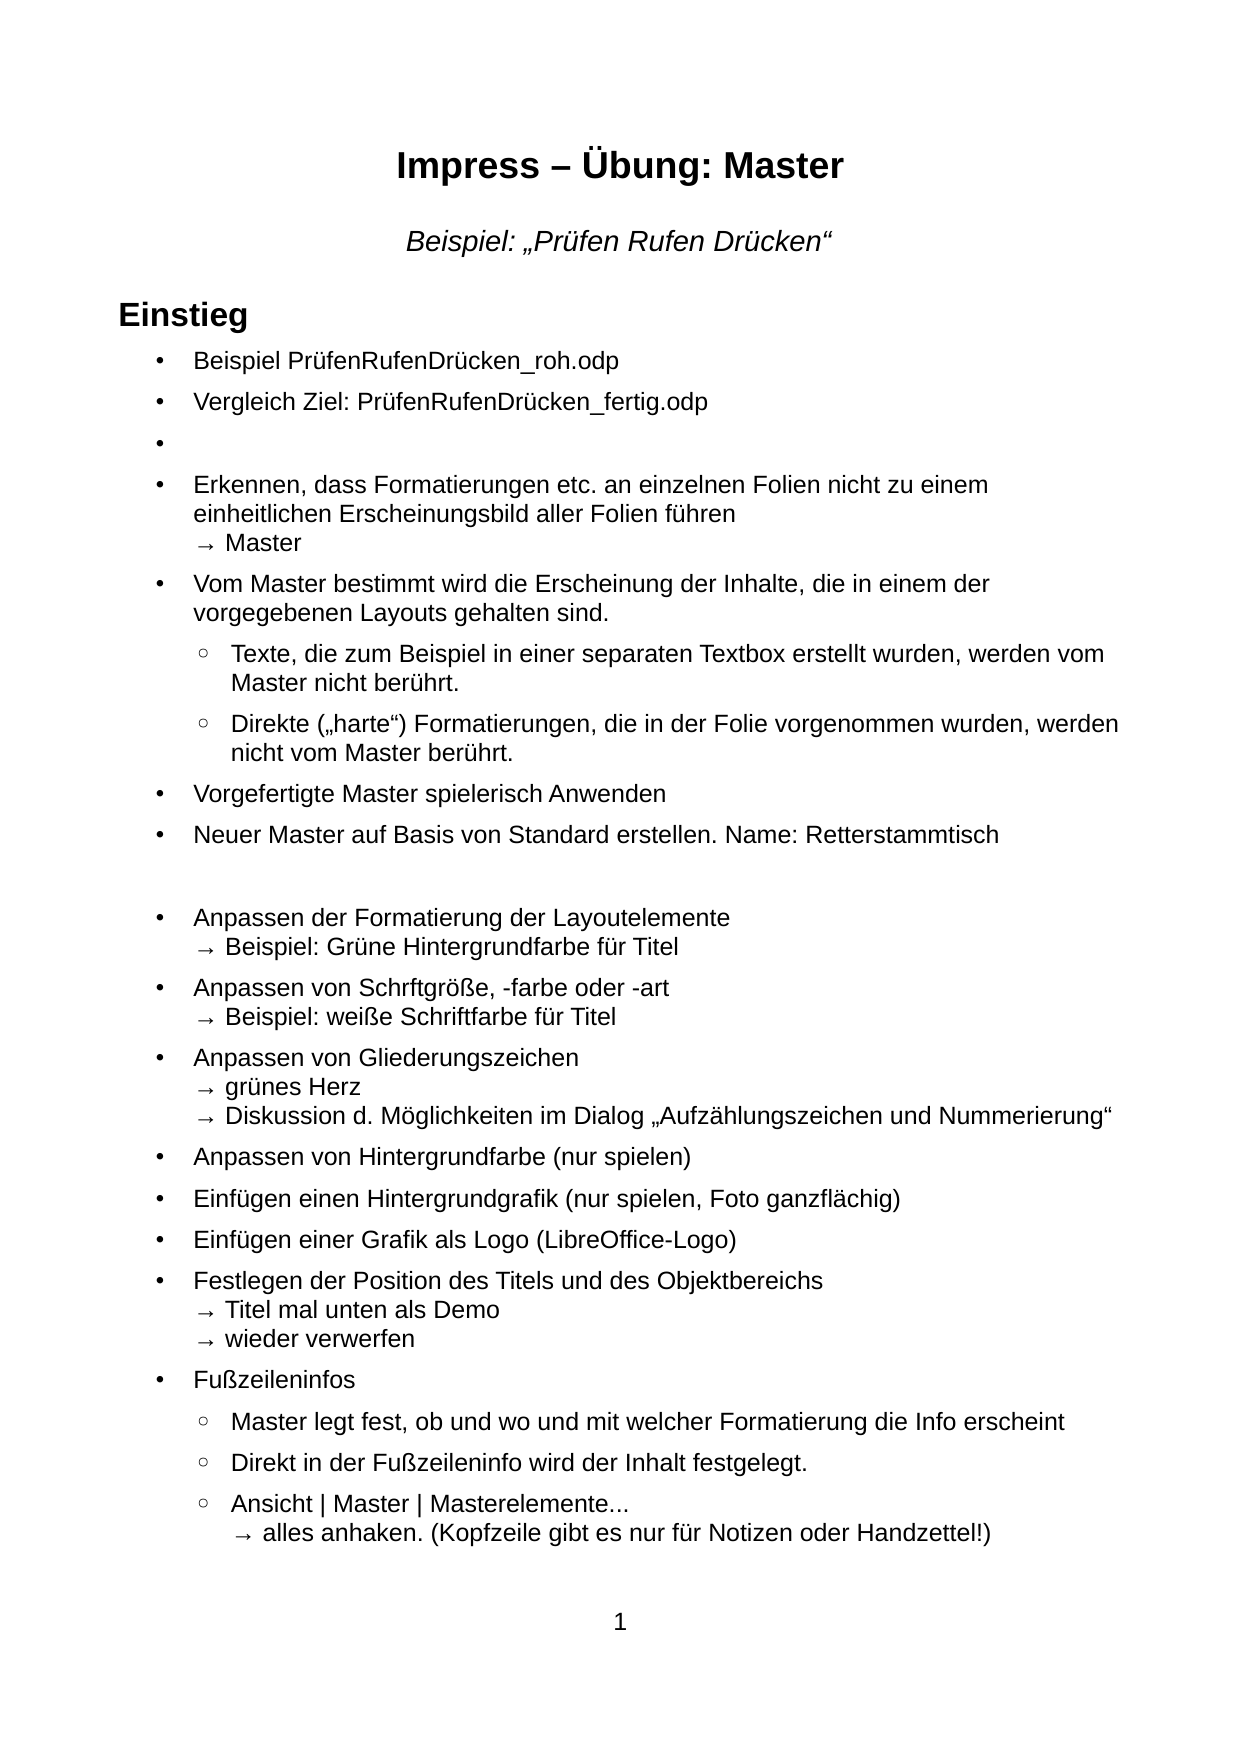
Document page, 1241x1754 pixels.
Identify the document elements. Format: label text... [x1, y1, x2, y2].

list Vom Master bestimmt wird die Erscheinung der Inhalte, die in einem der vorgegebenen Layouts gehalten sind. [156, 569, 1122, 626]
list Neuer Master auf Basis von Standard erstellen. Name: Retterstammtisch [156, 821, 1122, 849]
list Anpassen von Gliederungszeichen → grünes Herz → Diskussion d. Möglichkeiten im Dialog „Aufzählungszeichen und Nummerierung“ [156, 1043, 1122, 1130]
list Direkt in der Fußzeileninfo wird der Inhalt festgelegt. [193, 1448, 1122, 1477]
list Vorgefertigte Master spielerisch Anwenden [156, 779, 1122, 808]
list Anpassen von Schrftgröße, -farbe oder -art → Beispiel: weiße Schriftfarbe für Titel [156, 973, 1122, 1031]
list Vergleich Ziel: PrüfenRufenDrücken_fertig.odp [156, 387, 1122, 416]
list Anpassen von Hintergrundfarbe (nur spielen) [156, 1142, 1122, 1171]
list Erkennen, dass Formatierungen etc. an einzelnen Folien nicht zu einem einheitlichen Erscheinungsbild aller Folien führen → Master [156, 470, 1122, 556]
list Texte, die zum Beispiel in einer separaten Textbox erstellt wurden, werden vom Master nicht berührt. [193, 639, 1122, 697]
list Master legt fest, ob und wo und mit welcher Formatierung die Info erscheint [193, 1406, 1122, 1435]
list Direkte („harte“) Formatierungen, die in der Folie vorgenommen wurden, werden nicht vom Master berührt. [193, 709, 1122, 767]
list Beispiel PrüfenRufenDrücken_roh.odp [156, 346, 1122, 375]
list Einfügen einen Hintergrundgrafik (nur spielen, Foto ganzflächig) [156, 1183, 1122, 1212]
subtitle Einstieg [118, 295, 1122, 333]
list Festlegen der Position des Titels und des Objektbereichs → Titel mal unten als Demo → wieder verwerfen [156, 1266, 1122, 1353]
list Fußzeileninfos [156, 1365, 1122, 1394]
list Einfügen einer Grafik als Logo (LibreOffice-Logo) [156, 1225, 1122, 1254]
list Anpassen der Formatierung der Layoutelemente → Beispiel: Grüne Hintergrundfarbe für Titel [156, 903, 1122, 961]
subtitle Beispiel: „Prüfen Rufen Drücken“ [118, 224, 1122, 257]
title Impress – Übung: Master [118, 143, 1122, 186]
list Ansicht | Master | Masterelemente... → alles anhaken. (Kopfzeile gibt es nur für Notizen oder Handzettel!) [193, 1489, 1122, 1547]
